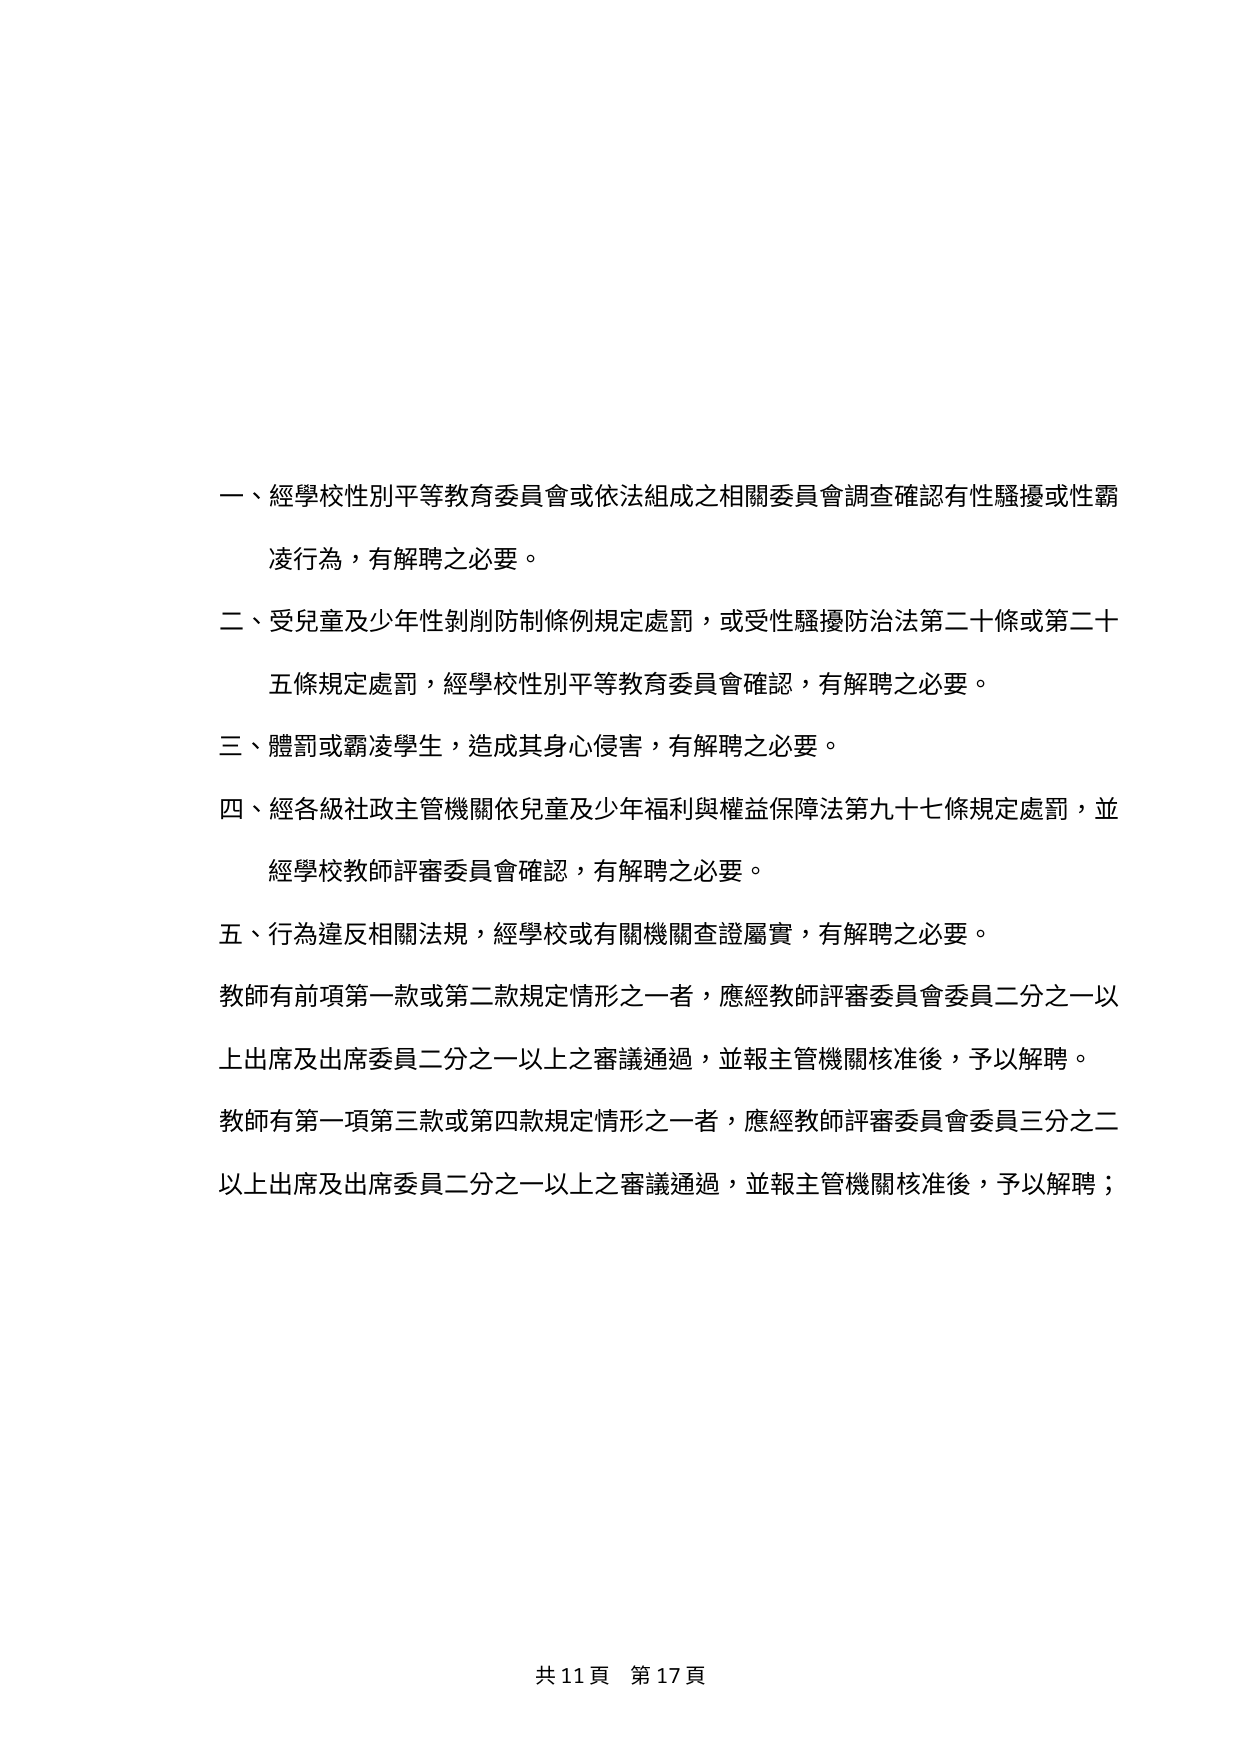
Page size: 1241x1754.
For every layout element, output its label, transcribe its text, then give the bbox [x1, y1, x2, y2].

text 教師有第一項第三款或第四款規定情形之一者，應經教師評審委員會委員三分之二以上出席及出席委員二分之一以上之審議通過，並報主管機關核准後，予以解聘； [118, 1078, 1122, 1203]
text 二、受兒童及少年性剝削防制條例規定處罰，或受性騷擾防治法第二十條或第二十五條規定處罰，經學校性別平等教育委員會確認，有解聘之必要。 [118, 578, 1122, 703]
text 一、經學校性別平等教育委員會或依法組成之相關委員會調查確認有性騷擾或性霸凌行為，有解聘之必要。 [118, 453, 1122, 578]
text 三、體罰或霸凌學生，造成其身心侵害，有解聘之必要。 [118, 703, 1122, 766]
text 四、經各級社政主管機關依兒童及少年福利與權益保障法第九十七條規定處罰，並經學校教師評審委員會確認，有解聘之必要。 [118, 766, 1122, 891]
text 教師有前項第一款或第二款規定情形之一者，應經教師評審委員會委員二分之一以上出席及出席委員二分之一以上之審議通過，並報主管機關核准後，予以解聘。 [118, 953, 1122, 1078]
text 五、行為違反相關法規，經學校或有關機關查證屬實，有解聘之必要。 [118, 891, 1122, 953]
